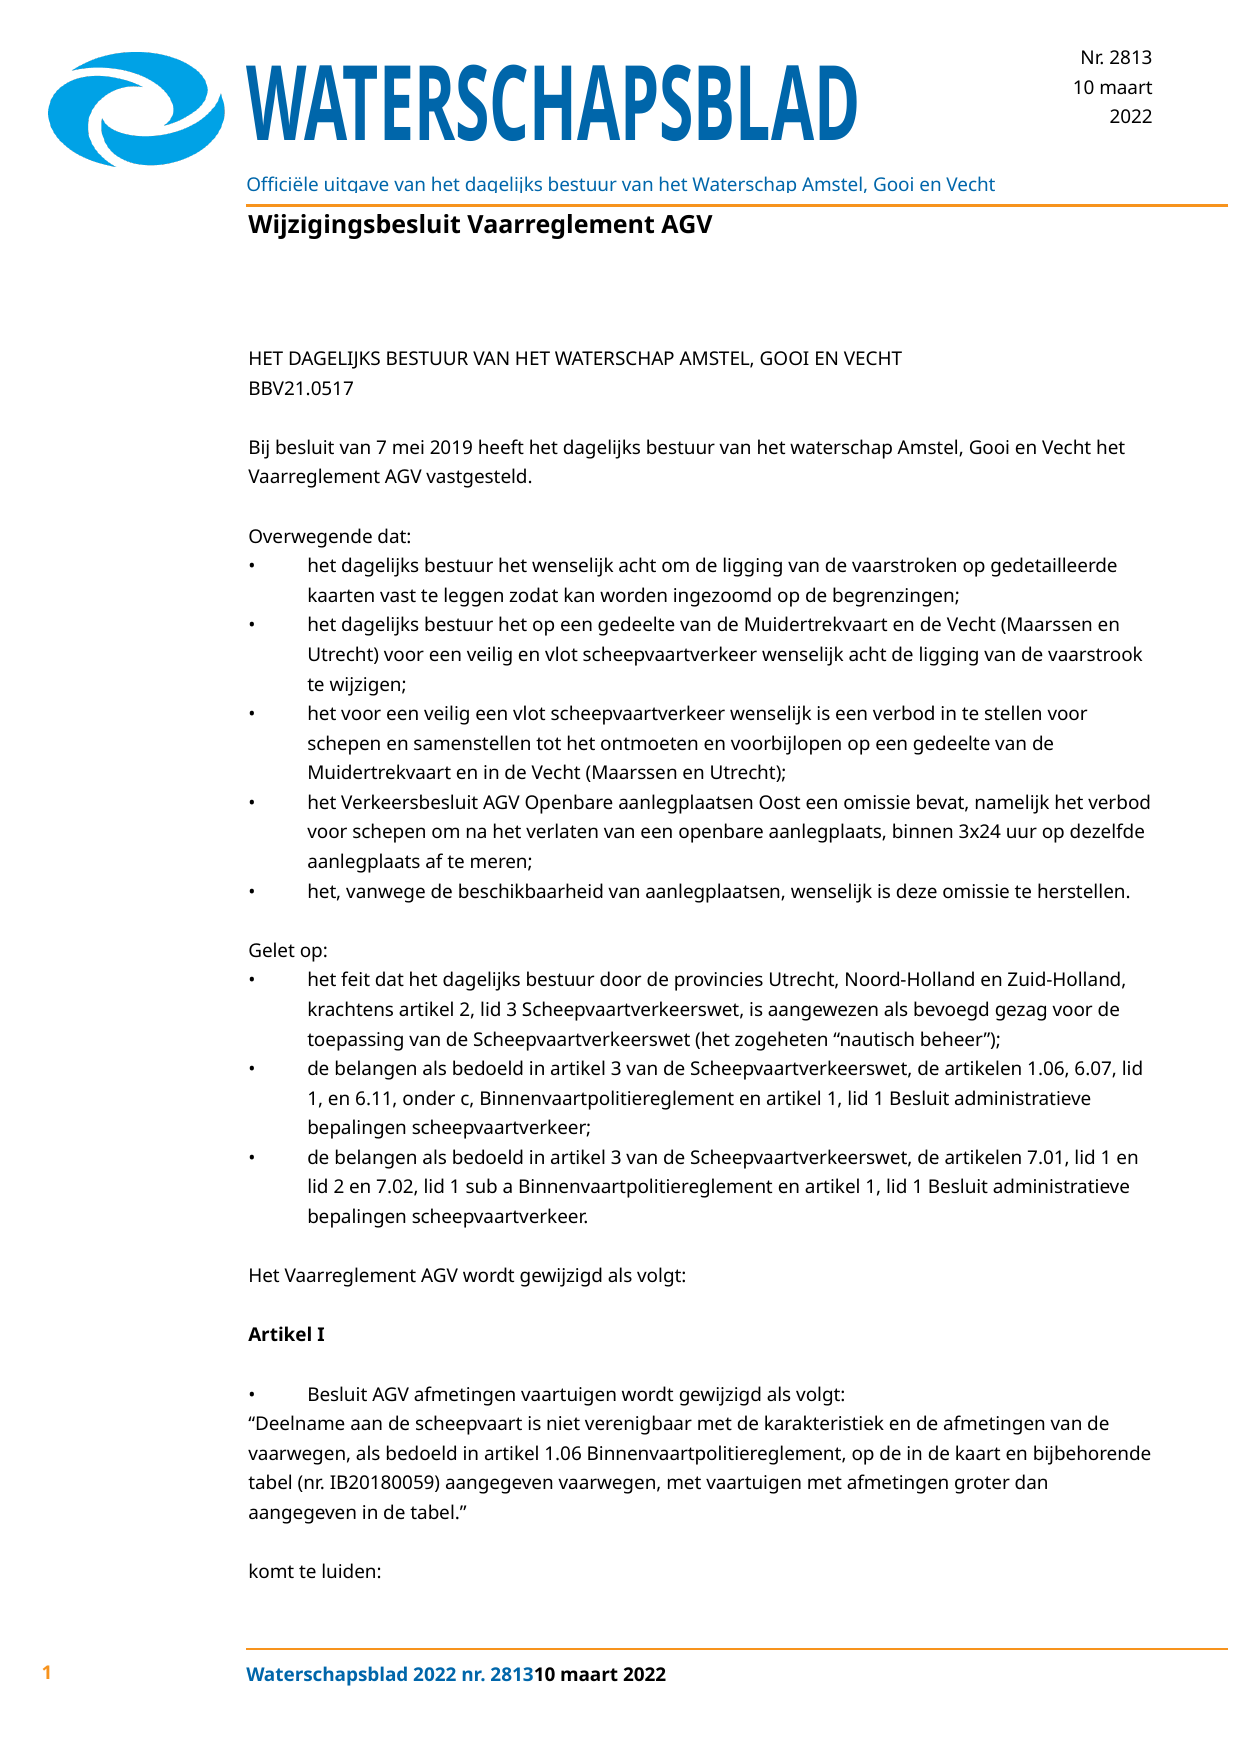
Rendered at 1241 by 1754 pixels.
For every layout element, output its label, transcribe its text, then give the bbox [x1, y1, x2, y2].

text Overwegende dat: [248, 523, 1152, 548]
picture [41, 47, 231, 172]
list de belangen als bedoeld in artikel 3 van de Scheepvaartverkeerswet, de artikelen 1.06, 6.07, lid 1, en 6.11, onder c, Binnenvaartpolitiereglement en artikel 1, lid 1 Besluit administratieve bepalingen scheepvaartverkeer; [248, 1055, 1152, 1140]
text komt te luiden: [248, 1558, 1152, 1584]
list het Verkeersbesluit AGV Openbare aanlegplaatsen Oost een omissie bevat, namelijk het verbod voor schepen om na het verlaten van een openbare aanlegplaats, binnen 3x24 uur op dezelfde aanlegplaats af te meren; [248, 789, 1152, 874]
list Besluit AGV afmetingen vaartuigen wordt gewijzigd als volgt: [248, 1381, 1152, 1406]
text Gelet op: [248, 937, 1152, 963]
text HET DAGELIJKS BESTUUR VAN HET WATERSCHAP AMSTEL, GOOI EN VECHT [248, 345, 1152, 371]
text BBV21.0517 [248, 375, 1152, 401]
list het voor een veilig een vlot scheepvaartverkeer wenselijk is een verbod in te stellen voor schepen en samenstellen tot het ontmoeten en voorbijlopen op een gedeelte van de Muidertrekvaart en in de Vecht (Maarssen en Utrecht); [248, 700, 1152, 785]
text Artikel I [248, 1322, 1152, 1347]
list het feit dat het dagelijks bestuur door de provincies Utrecht, Noord-Holland en Zuid-Holland, krachtens artikel 2, lid 3 Scheepvaartverkeerswet, is aangewezen als bevoegd gezag voor de toepassing van de Scheepvaartverkeerswet (het zogeheten “nautisch beheer”); [248, 967, 1152, 1051]
list de belangen als bedoeld in artikel 3 van de Scheepvaartverkeerswet, de artikelen 7.01, lid 1 en lid 2 en 7.02, lid 1 sub a Binnenvaartpolitiereglement en artikel 1, lid 1 Besluit administratieve bepalingen scheepvaartverkeer. [248, 1144, 1152, 1229]
text Het Vaarreglement AGV wordt gewijzigd als volgt: [248, 1262, 1152, 1288]
text Bij besluit van 7 mei 2019 heeft het dagelijks bestuur van het waterschap Amstel, Gooi en Vecht het Vaarreglement AGV vastgesteld. [248, 434, 1152, 489]
text Wijzigingsbesluit Vaarreglement AGV [248, 207, 1152, 241]
list het dagelijks bestuur het op een gedeelte van de Muidertrekvaart en de Vecht (Maarssen en Utrecht) voor een veilig en vlot scheepvaartverkeer wenselijk acht de ligging van de vaarstrook te wijzigen; [248, 612, 1152, 696]
list het dagelijks bestuur het wenselijk acht om de ligging van de vaarstroken op gedetailleerde kaarten vast te leggen zodat kan worden ingezoomd op de begrenzingen; [248, 552, 1152, 608]
text “Deelname aan de scheepvaart is niet verenigbaar met de karakteristiek en de afmetingen van de vaarwegen, als bedoeld in artikel 1.06 Binnenvaartpolitiereglement, op de in de kaart en bijbehorende tabel (nr. IB20180059) aangegeven vaarwegen, met vaartuigen met afmetingen groter dan aangegeven in de tabel.” [248, 1410, 1152, 1525]
list het, vanwege de beschikbaarheid van aanlegplaatsen, wenselijk is deze omissie te herstellen. [248, 878, 1152, 903]
